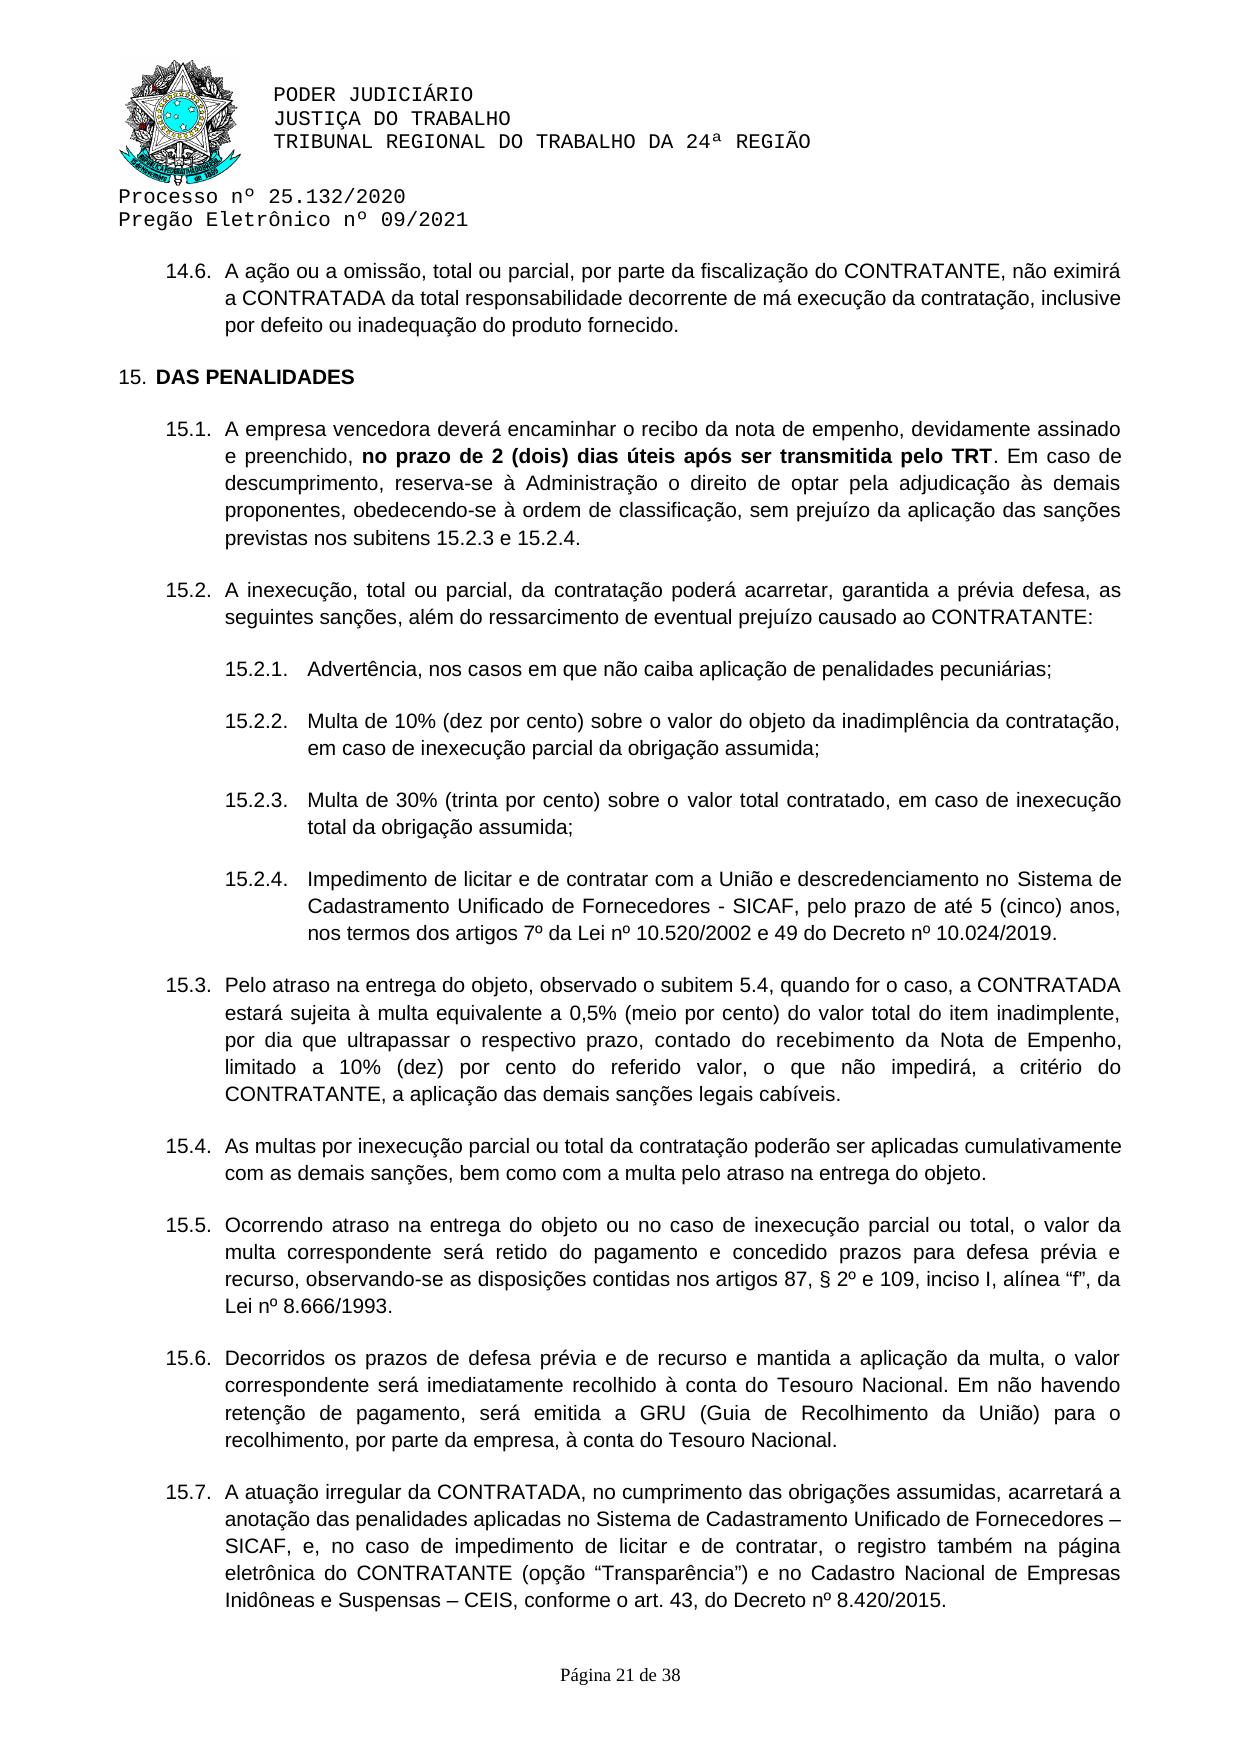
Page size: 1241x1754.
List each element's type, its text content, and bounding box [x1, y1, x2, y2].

list A empresa vencedora deverá encaminhar o recibo da nota de empenho, devidamente assinado e preenchido, no prazo de 2 (dois) dias úteis após ser transmitida pelo TRT. Em caso de descumprimento, reserva-se à Administração o direito de optar pela adjudicação às demais proponentes, obedecendo-se à ordem de classificação, sem prejuízo da aplicação das sanções previstas nos subitens 15.2.3 e 15.2.4. [165, 415, 1122, 550]
picture [118, 59, 243, 186]
list Pelo atraso na entrega do objeto, observado o subitem 5.4, quando for o caso, a CONTRATADA estará sujeita à multa equivalente a 0,5% (meio por cento) do valor total do item inadimplente, por dia que ultrapassar o respectivo prazo, contado do recebimento da Nota de Empenho, limitado a 10% (dez) por cento do referido valor, o que não impedirá, a critério do CONTRATANTE, a aplicação das demais sanções legais cabíveis. [165, 971, 1122, 1107]
list A ação ou a omissão, total ou parcial, por parte da fiscalização do CONTRATANTE, não eximirá a CONTRATADA da total responsabilidade decorrente de má execução da contratação, inclusive por defeito ou inadequação do produto fornecido. [165, 257, 1122, 338]
list Advertência, nos casos em que não caiba aplicação de penalidades pecuniárias; [224, 654, 1122, 682]
list Multa de 30% (trinta por cento) sobre o valor total contratado, em caso de inexecução total da obrigação assumida; [224, 786, 1122, 840]
list DAS PENALIDADES [118, 363, 1122, 390]
list A atuação irregular da CONTRATADA, no cumprimento das obrigações assumidas, acarretará a anotação das penalidades aplicadas no Sistema de Cadastramento Unificado de Fornecedores – SICAF, e, no caso de impedimento de licitar e de contratar, o registro também na página eletrônica do CONTRATANTE (opção “Transparência”) e no Cadastro Nacional de Empresas Inidôneas e Suspensas – CEIS, conforme o art. 43, do Decreto nº 8.420/2015. [165, 1477, 1122, 1613]
list Decorridos os prazos de defesa prévia e de recurso e mantida a aplicação da multa, o valor correspondente será imediatamente recolhido à conta do Tesouro Nacional. Em não havendo retenção de pagamento, será emitida a GRU (Guia de Recolhimento da União) para o recolhimento, por parte da empresa, à conta do Tesouro Nacional. [165, 1344, 1122, 1452]
list Impedimento de licitar e de contratar com a União e descredenciamento no Sistema de Cadastramento Unificado de Fornecedores - SICAF, pelo prazo de até 5 (cinco) anos, nos termos dos artigos 7º da Lei nº 10.520/2002 e 49 do Decreto nº 10.024/2019. [224, 865, 1122, 946]
list Ocorrendo atraso na entrega do objeto ou no caso de inexecução parcial ou total, o valor da multa correspondente será retido do pagamento e concedido prazos para defesa prévia e recurso, observando-se as disposições contidas nos artigos 87, § 2º e 109, inciso I, alínea “f”, da Lei nº 8.666/1993. [165, 1211, 1122, 1319]
list As multas por inexecução parcial ou total da contratação poderão ser aplicadas cumulativamente com as demais sanções, bem como com a multa pelo atraso na entrega do objeto. [165, 1132, 1122, 1186]
list Multa de 10% (dez por cento) sobre o valor do objeto da inadimplência da contratação, em caso de inexecução parcial da obrigação assumida; [224, 707, 1122, 761]
list A inexecução, total ou parcial, da contratação poderá acarretar, garantida a prévia defesa, as seguintes sanções, além do ressarcimento de eventual prejuízo causado ao CONTRATANTE: [165, 575, 1122, 629]
